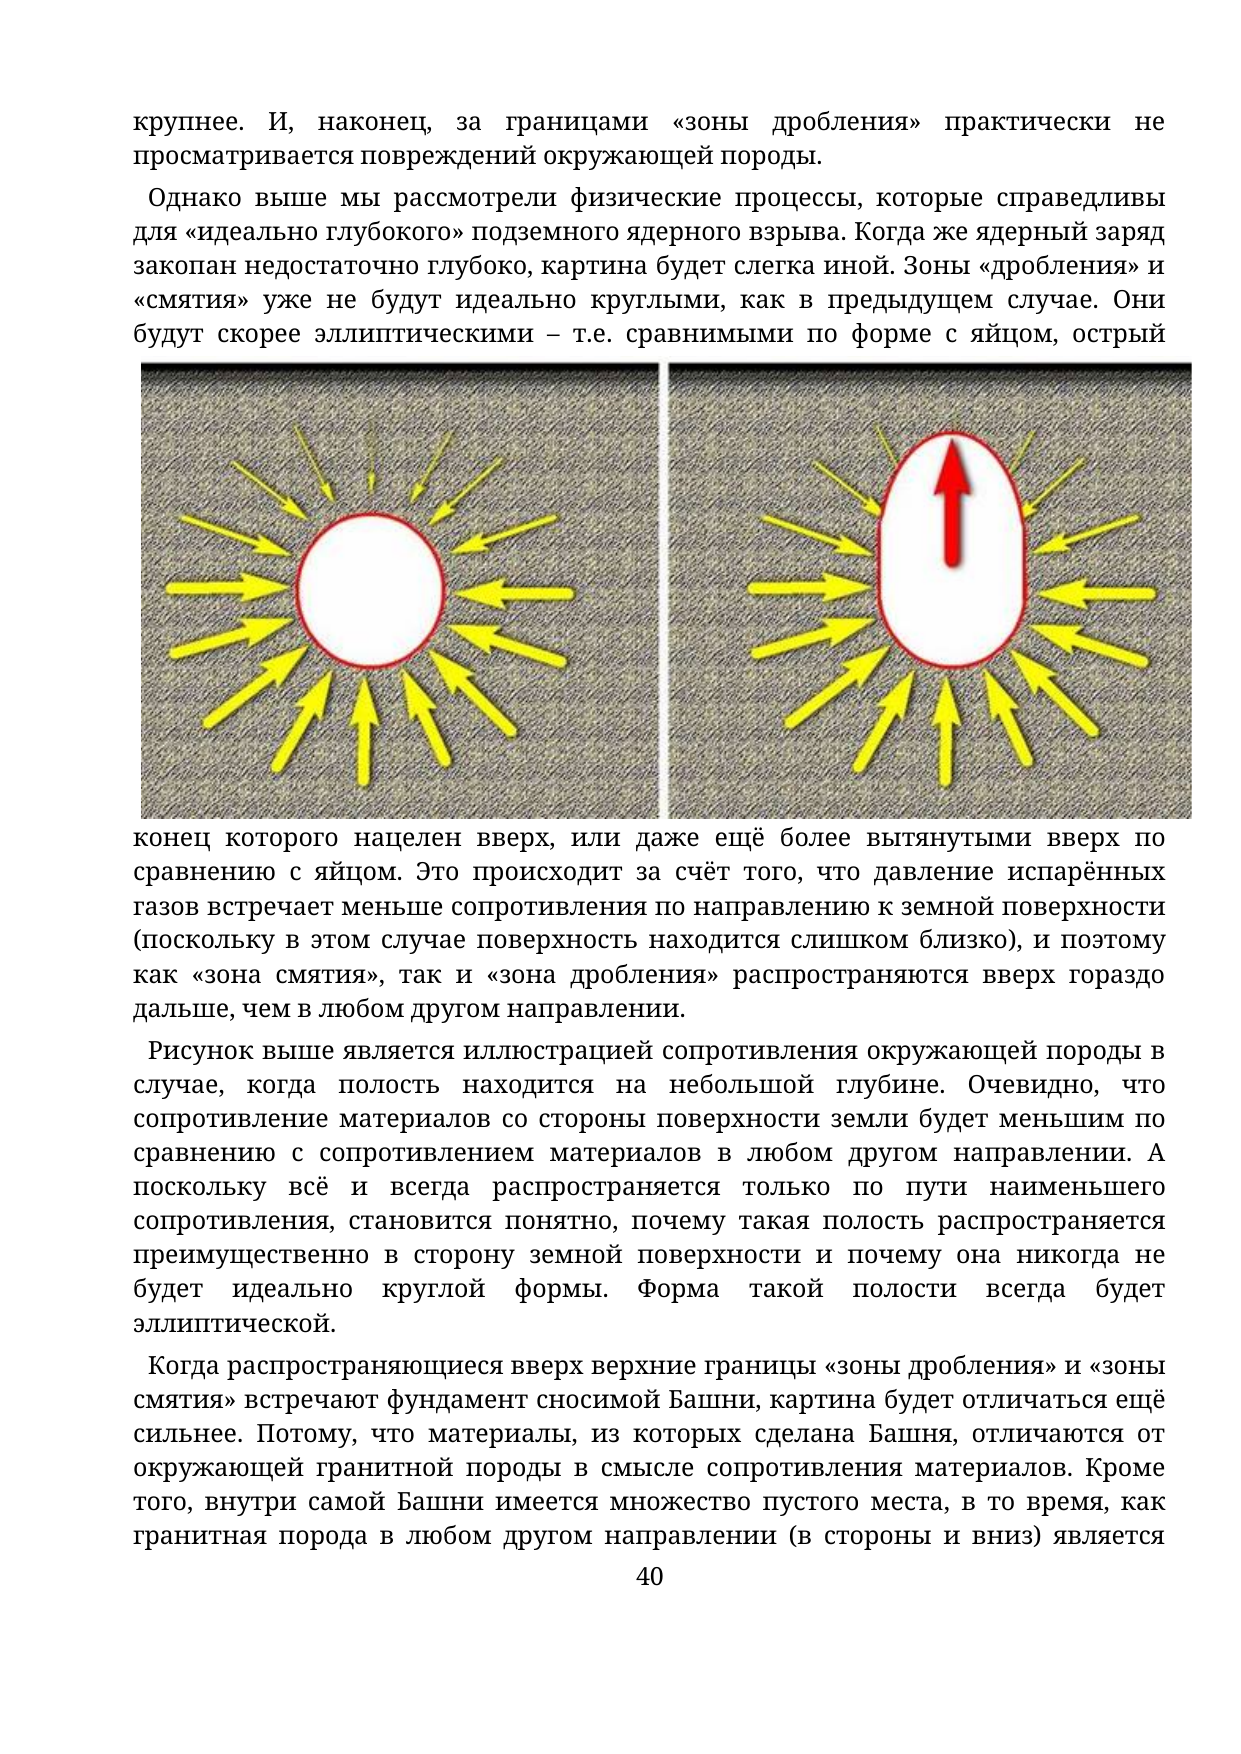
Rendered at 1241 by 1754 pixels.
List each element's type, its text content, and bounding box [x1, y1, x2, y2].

text крупнее. И, наконец, за границами «зоны дробления» практически не просматривается повреждений окружающей породы. [133, 103, 1167, 172]
text Когда распространяющиеся вверх верхние границы «зоны дробления» и «зоны смятия» встречают фундамент сносимой Башни, картина будет отличаться ещё сильнее. Потому, что материалы, из которых сделана Башня, отличаются от окружающей гранитной породы в смысле сопротивления материалов. Кроме того, внутри самой Башни имеется множество пустого места, в то время, как гранитная порода в любом другом направлении (в стороны и вниз) является [133, 1348, 1167, 1552]
text Однако выше мы рассмотрели физические процессы, которые справедливы для «идеально глубокого» подземного ядерного взрыва. Когда же ядерный заряд закопан недостаточно глубоко, картина будет слегка иной. Зоны «дробления» и «смятия» уже не будут идеально круглыми, как в предыдущем случае. Они будут скорее эллиптическими – т.е. сравнимыми по форме с яйцом, острый конец которого нацелен вверх, или даже ещё более вытянутыми вверх по сравнению с яйцом. Это происходит за счёт того, что давление испарённых газов встречает меньше сопротивления по направлению к земной поверхности (поскольку в этом случае поверхность находится слишком близко), и поэтому как «зона смятия», так и «зона дробления» распространяются вверх гораздо дальше, чем в любом другом направлении. [133, 180, 1193, 1024]
picture [141, 356, 1192, 819]
text Рисунок выше является иллюстрацией сопротивления окружающей породы в случае, когда полость находится на небольшой глубине. Очевидно, что сопротивление материалов со стороны поверхности земли будет меньшим по сравнению с сопротивлением материалов в любом другом направлении. А поскольку всё и всегда распространяется только по пути наименьшего сопротивления, становится понятно, почему такая полость распространяется преимущественно в сторону земной поверхности и почему она никогда не будет идеально круглой формы. Форма такой полости всегда будет эллиптической. [133, 1033, 1167, 1339]
